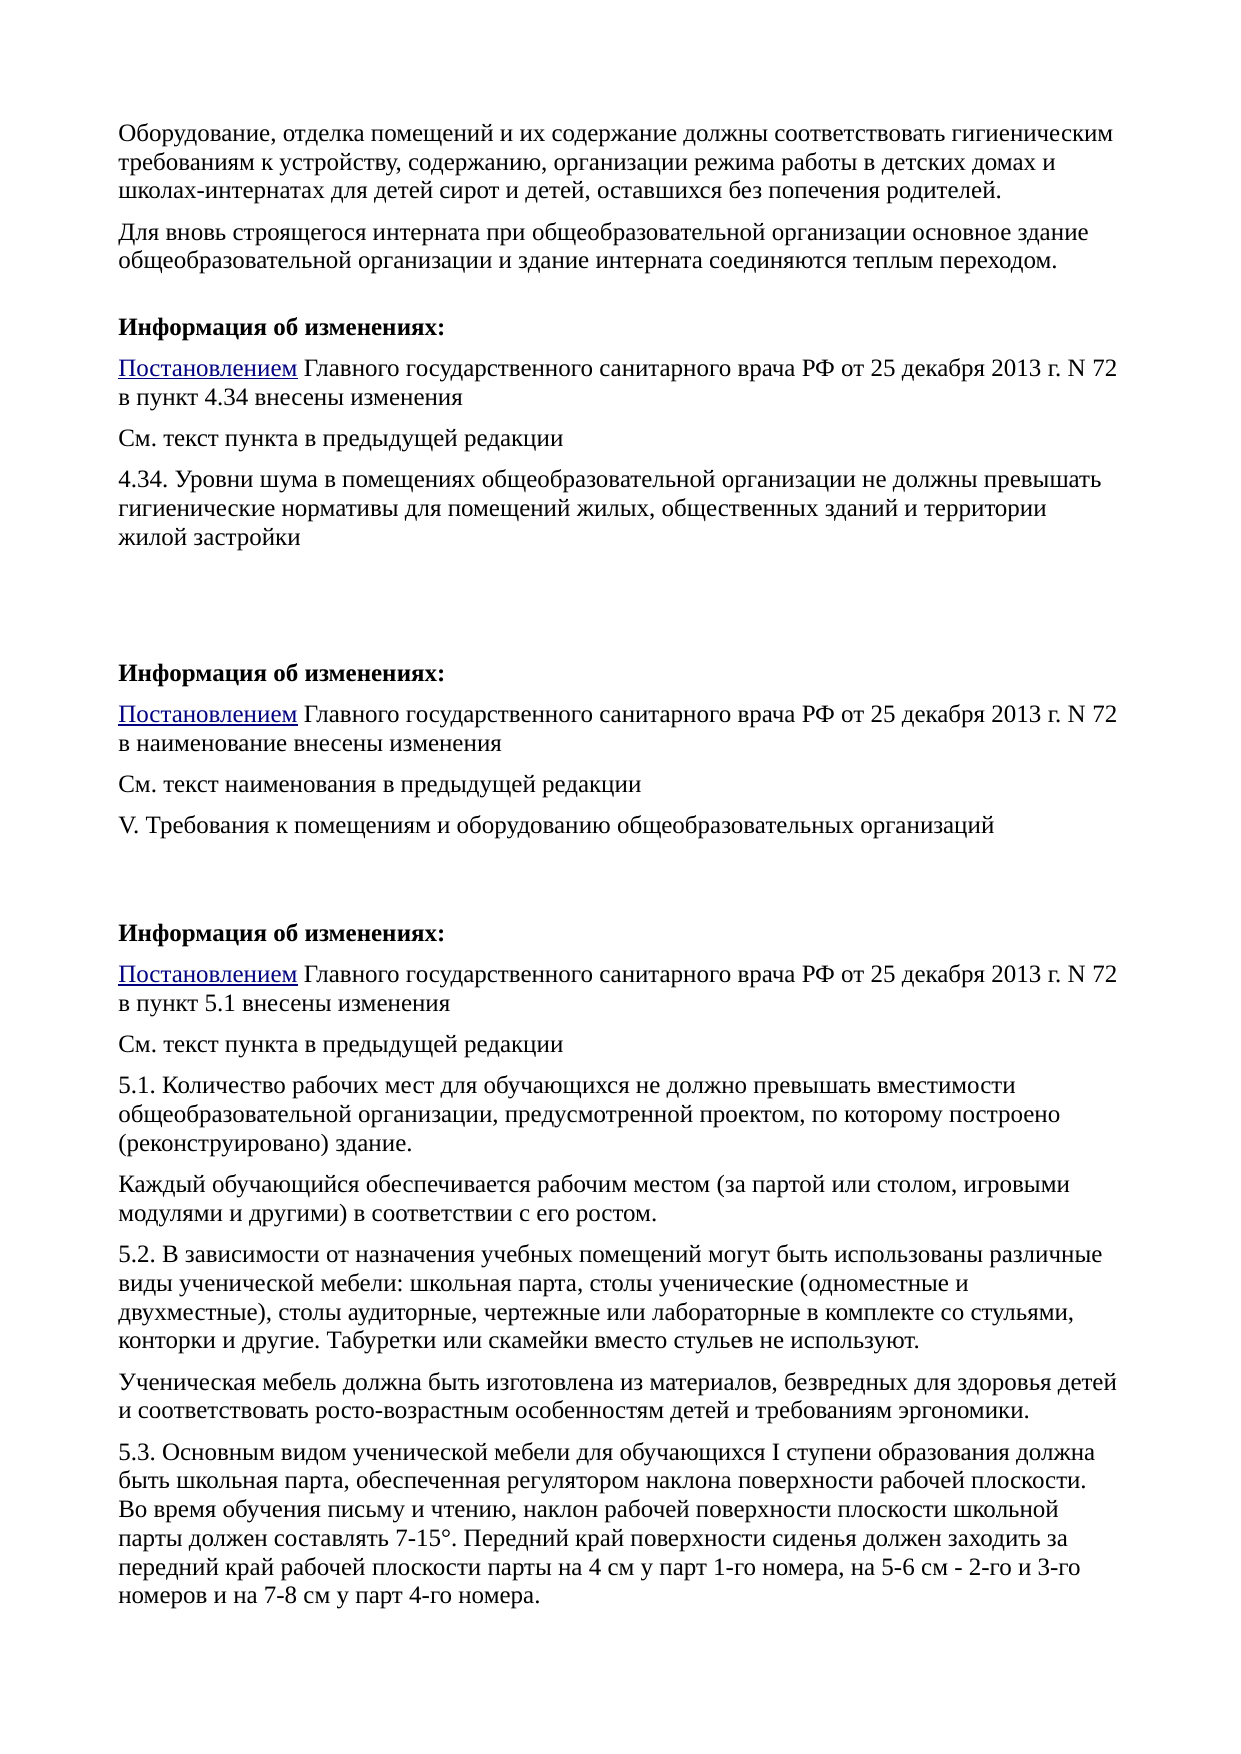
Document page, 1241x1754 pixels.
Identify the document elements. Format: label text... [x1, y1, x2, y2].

text 5.1. Количество рабочих мест для обучающихся не должно превышать вместимости общеобразовательной организации, предусмотренной проектом, по которому построено (реконструировано) здание. [118, 1071, 1122, 1157]
text Ученическая мебель должна быть изготовлена из материалов, безвредных для здоровья детей и соответствовать росто-возрастным особенностям детей и требованиям эргономики. [118, 1367, 1122, 1424]
text См. текст пункта в предыдущей редакции [118, 423, 1122, 452]
text 5.2. В зависимости от назначения учебных помещений могут быть использованы различные виды ученической мебели: школьная парта, столы ученические (одноместные и двухместные), столы аудиторные, чертежные или лабораторные в комплекте со стульями, конторки и другие. Табуретки или скамейки вместо стульев не используют. [118, 1239, 1122, 1354]
text Постановлением Главного государственного санитарного врача РФ от 25 декабря 2013 г. N 72 в пункт 4.34 внесены изменения [118, 353, 1122, 411]
text См. текст наименования в предыдущей редакции [118, 769, 1122, 798]
subtitle Информация об изменениях: [118, 658, 1122, 687]
text Постановлением Главного государственного санитарного врача РФ от 25 декабря 2013 г. N 72 в наименование внесены изменения [118, 699, 1122, 757]
text Каждый обучающийся обеспечивается рабочим местом (за партой или столом, игровыми модулями и другими) в соответствии с его ростом. [118, 1169, 1122, 1227]
text См. текст пункта в предыдущей редакции [118, 1029, 1122, 1058]
text 5.3. Основным видом ученической мебели для обучающихся I ступени образования должна быть школьная парта, обеспеченная регулятором наклона поверхности рабочей плоскости. Во время обучения письму и чтению, наклон рабочей поверхности плоскости школьной парты должен составлять 7-15°. Передний край поверхности сиденья должен заходить за передний край рабочей плоскости парты на 4 см у парт 1-го номера, на 5-6 см - 2-го и 3-го номеров и на 7-8 см у парт 4-го номера. [118, 1437, 1122, 1609]
text Оборудование, отделка помещений и их содержание должны соответствовать гигиеническим требованиям к устройству, содержанию, организации режима работы в детских домах и школах-интернатах для детей сирот и детей, оставшихся без попечения родителей. [118, 118, 1122, 204]
text Для вновь строящегося интерната при общеобразовательной организации основное здание общеобразовательной организации и здание интерната соединяются теплым переходом. [118, 217, 1122, 274]
text 4.34. Уровни шума в помещениях общеобразовательной организации не должны превышать гигиенические нормативы для помещений жилых, общественных зданий и территории жилой застройки [118, 464, 1122, 551]
text V. Требования к помещениям и оборудованию общеобразовательных организаций [118, 811, 1122, 839]
text Постановлением Главного государственного санитарного врача РФ от 25 декабря 2013 г. N 72 в пункт 5.1 внесены изменения [118, 959, 1122, 1017]
subtitle Информация об изменениях: [118, 918, 1122, 947]
subtitle Информация об изменениях: [118, 312, 1122, 341]
